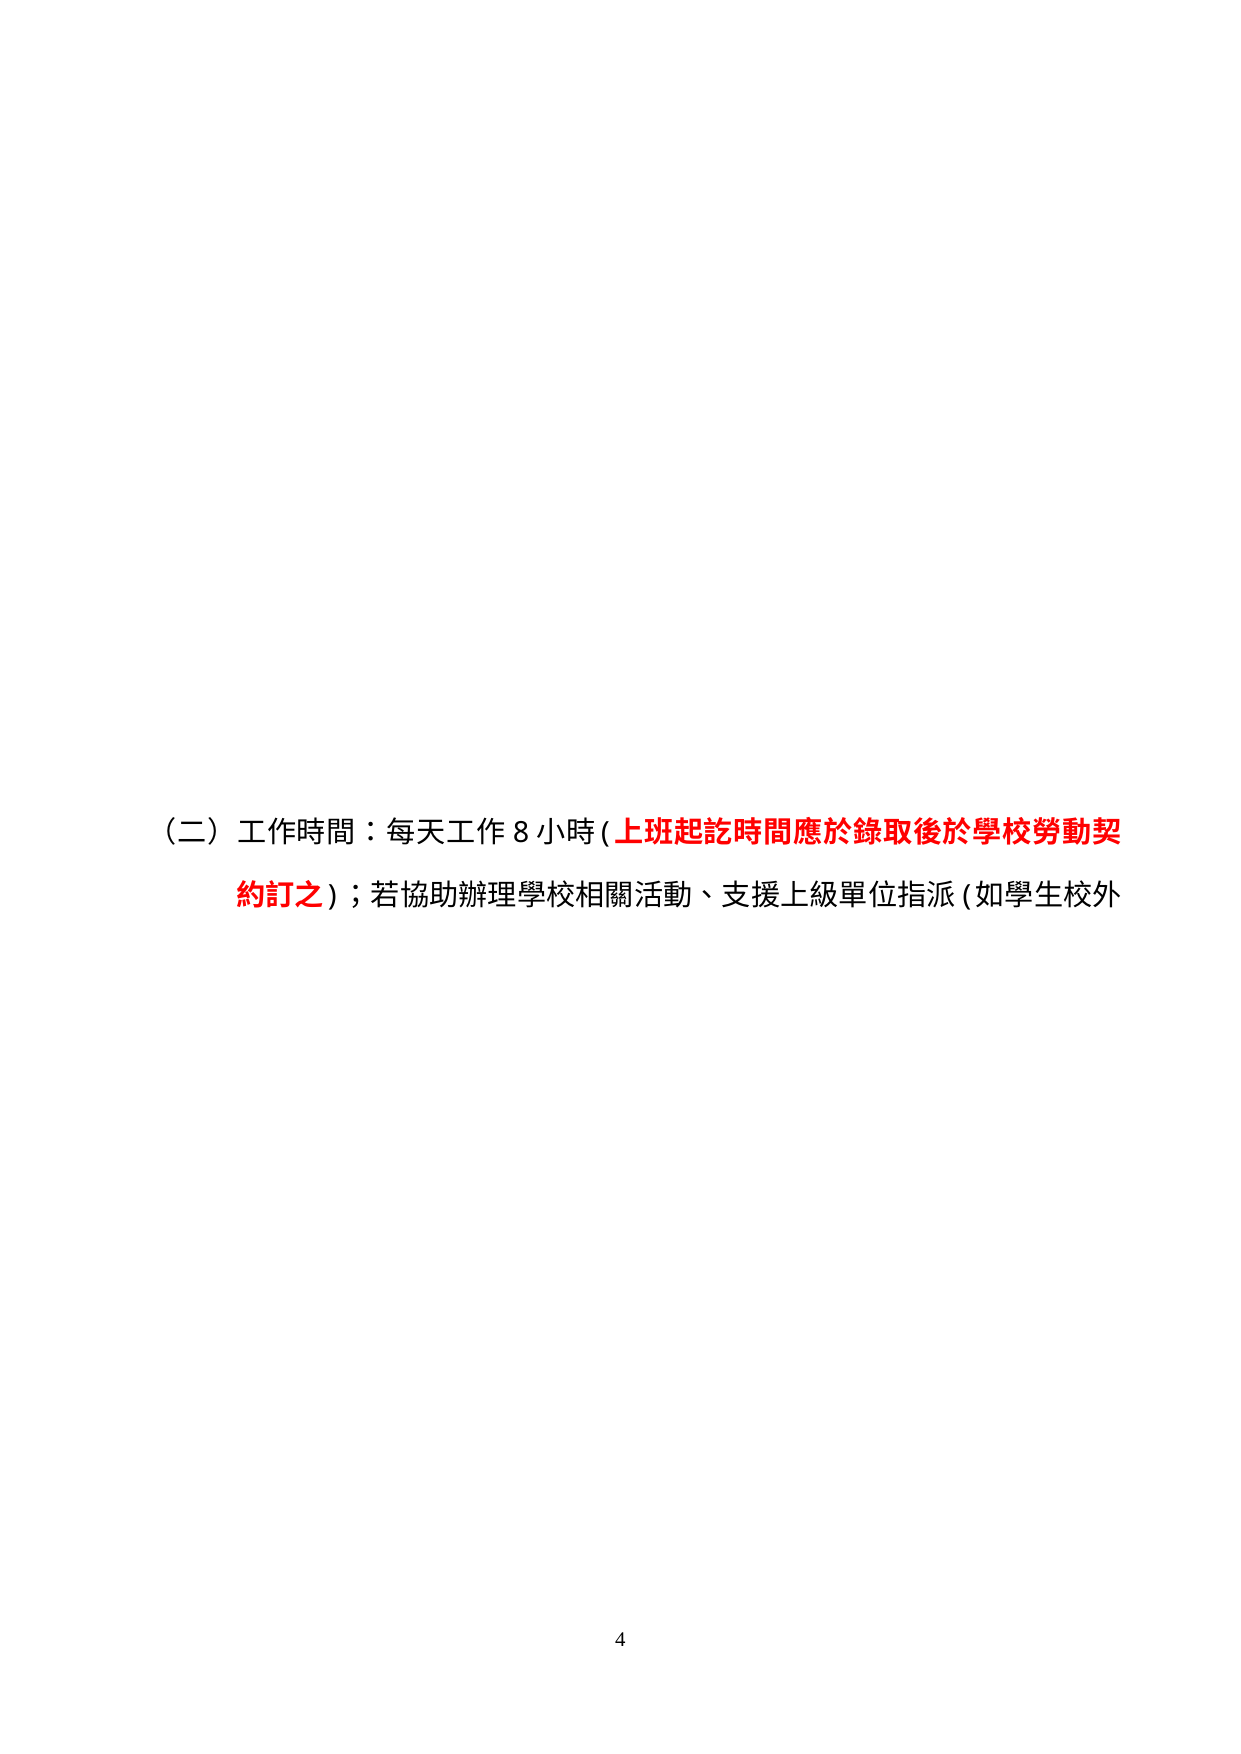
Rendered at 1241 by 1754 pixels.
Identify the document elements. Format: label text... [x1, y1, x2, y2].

text （二）工作時間：每天工作8小時(上班起訖時間應於錄取後於學校勞動契約訂之)；若協助辦理學校相關活動、支援上級單位指派(如學生校外 [147, 788, 1122, 913]
